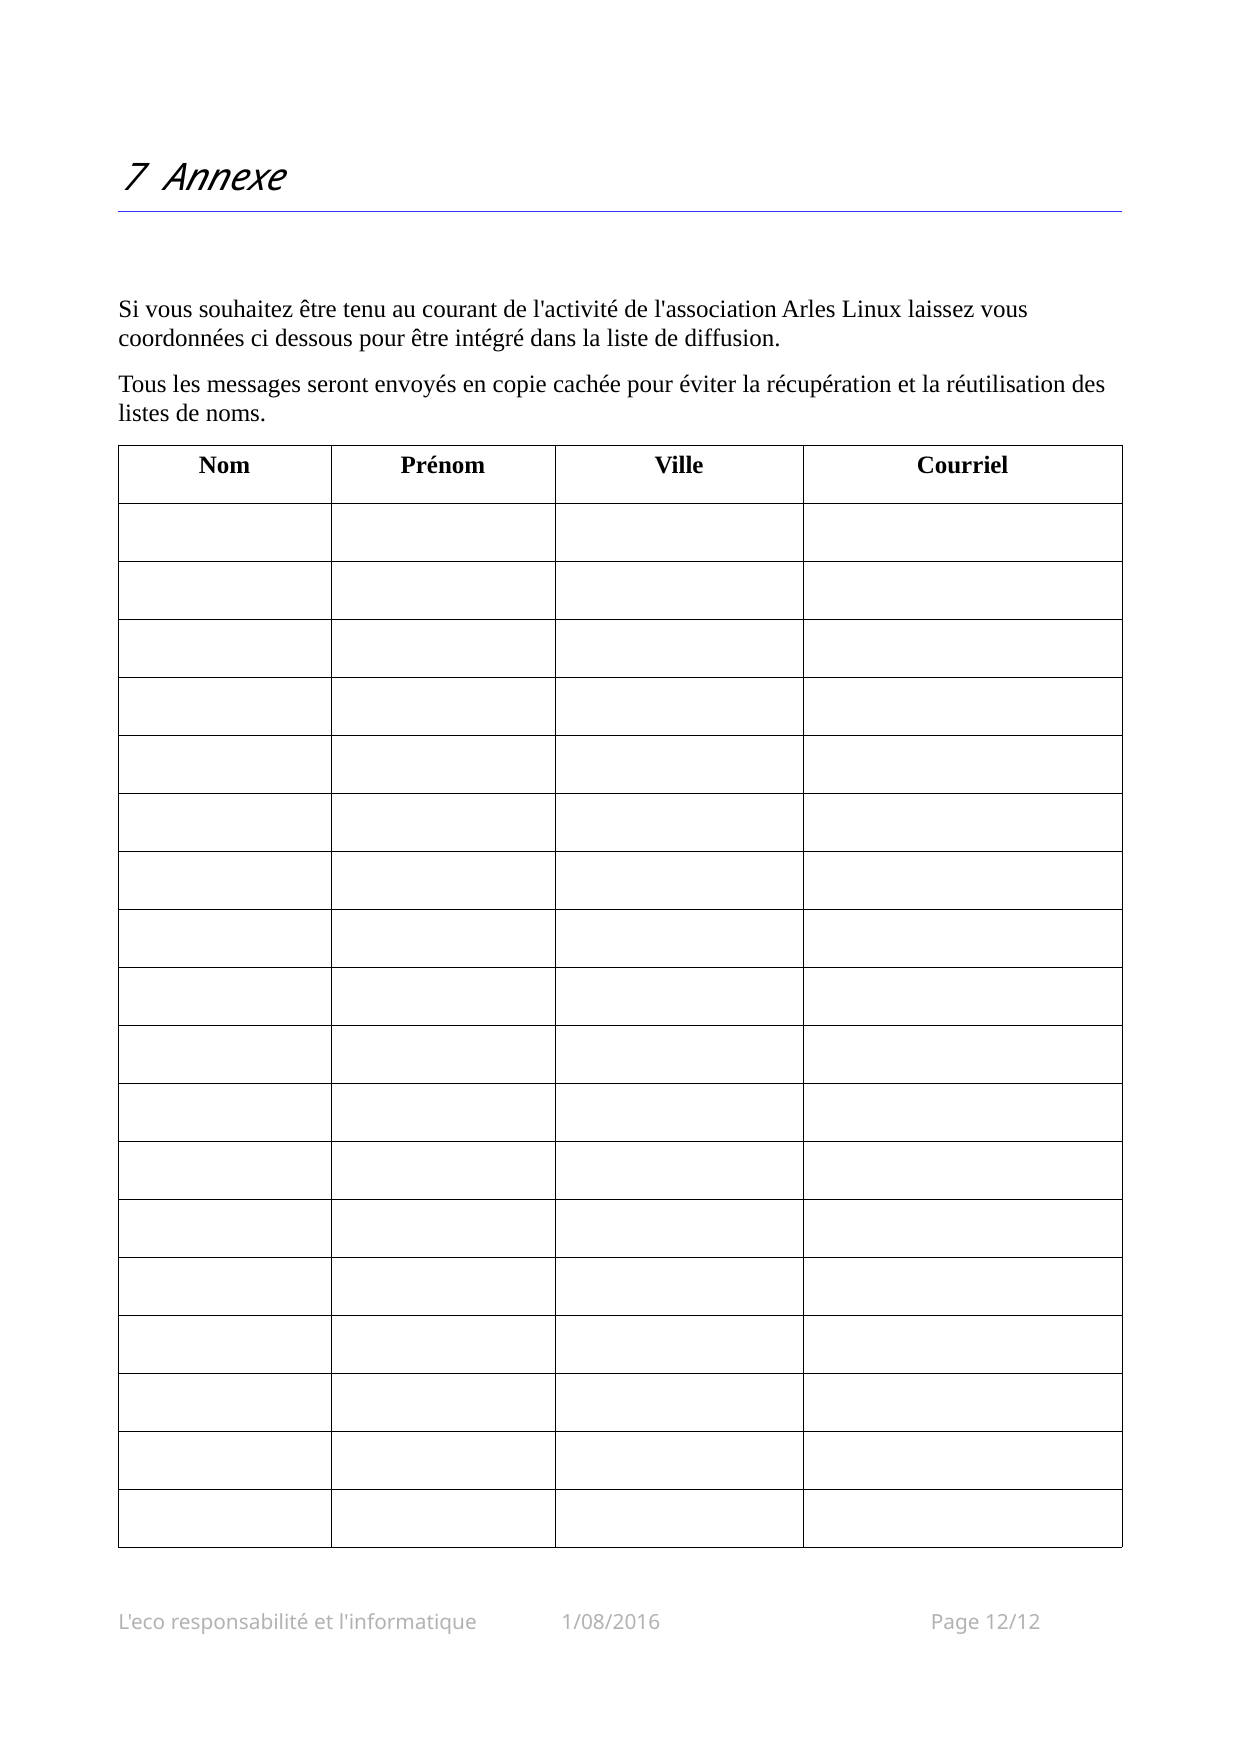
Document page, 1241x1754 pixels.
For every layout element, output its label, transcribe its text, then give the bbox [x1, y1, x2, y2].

table_cell [119, 1200, 331, 1257]
text Si vous souhaitez être tenu au courant de l'activité de l'association Arles Linux laissez vous coordonnées ci dessous pour être intégré dans la liste de diffusion. [118, 294, 1122, 352]
table_cell [119, 910, 331, 967]
table_cell [556, 852, 803, 909]
table_cell [804, 678, 1122, 734]
table_cell [556, 794, 803, 851]
table_cell [119, 1084, 331, 1141]
table_cell [119, 1316, 331, 1373]
table_cell [119, 1258, 331, 1315]
table_cell [556, 968, 803, 1025]
table_cell [119, 736, 331, 793]
table_cell [556, 1200, 803, 1257]
table_cell [804, 736, 1122, 793]
table_cell [332, 1026, 555, 1083]
table_cell [556, 1026, 803, 1083]
table_cell [804, 968, 1122, 1025]
table_cell [804, 1432, 1122, 1489]
table_header Prénom [332, 446, 555, 502]
table_cell [332, 1142, 555, 1199]
table_cell [332, 1200, 555, 1257]
table_cell [804, 562, 1122, 618]
text Tous les messages seront envoyés en copie cachée pour éviter la récupération et la réutilisation des listes de noms. [118, 369, 1122, 427]
table_cell [332, 504, 555, 561]
table_cell [804, 1084, 1122, 1141]
subtitle Annexe [118, 143, 1122, 211]
table_cell [556, 620, 803, 677]
table_cell [556, 1084, 803, 1141]
table_cell [804, 794, 1122, 851]
table_cell [804, 504, 1122, 561]
table_cell [804, 1490, 1122, 1547]
table_cell [332, 620, 555, 677]
table_cell [332, 562, 555, 618]
table_cell [804, 620, 1122, 677]
table_cell [332, 736, 555, 793]
table_cell [804, 852, 1122, 909]
table_cell [332, 794, 555, 851]
table_header Nom [119, 446, 331, 502]
table_cell [119, 562, 331, 618]
table_cell [556, 910, 803, 967]
table_header Courriel [804, 446, 1122, 502]
table_cell [119, 504, 331, 561]
table_cell [556, 1316, 803, 1373]
table_cell [556, 678, 803, 734]
table_cell [332, 968, 555, 1025]
table_cell [332, 1374, 555, 1431]
table_cell [804, 910, 1122, 967]
table_cell [556, 1374, 803, 1431]
table_cell [332, 678, 555, 734]
table_cell [556, 1142, 803, 1199]
table_cell [119, 620, 331, 677]
table_cell [119, 794, 331, 851]
table_cell [332, 852, 555, 909]
table_cell [556, 1490, 803, 1547]
table_cell [332, 1084, 555, 1141]
table_cell [804, 1374, 1122, 1431]
table_cell [119, 1374, 331, 1431]
table_cell [804, 1316, 1122, 1373]
table_cell [804, 1026, 1122, 1083]
table_cell [804, 1142, 1122, 1199]
table_cell [332, 1432, 555, 1489]
table_cell [556, 504, 803, 561]
table_cell [119, 1490, 331, 1547]
table_cell [556, 562, 803, 618]
table_cell [332, 1258, 555, 1315]
table_cell [119, 1026, 331, 1083]
table_cell [556, 1258, 803, 1315]
table_cell [556, 1432, 803, 1489]
table_cell [332, 1316, 555, 1373]
table_cell [119, 1142, 331, 1199]
table_cell [804, 1200, 1122, 1257]
table_cell [332, 1490, 555, 1547]
table_cell [119, 1432, 331, 1489]
table_cell [119, 678, 331, 734]
table_header Ville [556, 446, 803, 502]
table_cell [119, 852, 331, 909]
table_cell [119, 968, 331, 1025]
table_cell [332, 910, 555, 967]
table_cell [804, 1258, 1122, 1315]
table_cell [556, 736, 803, 793]
